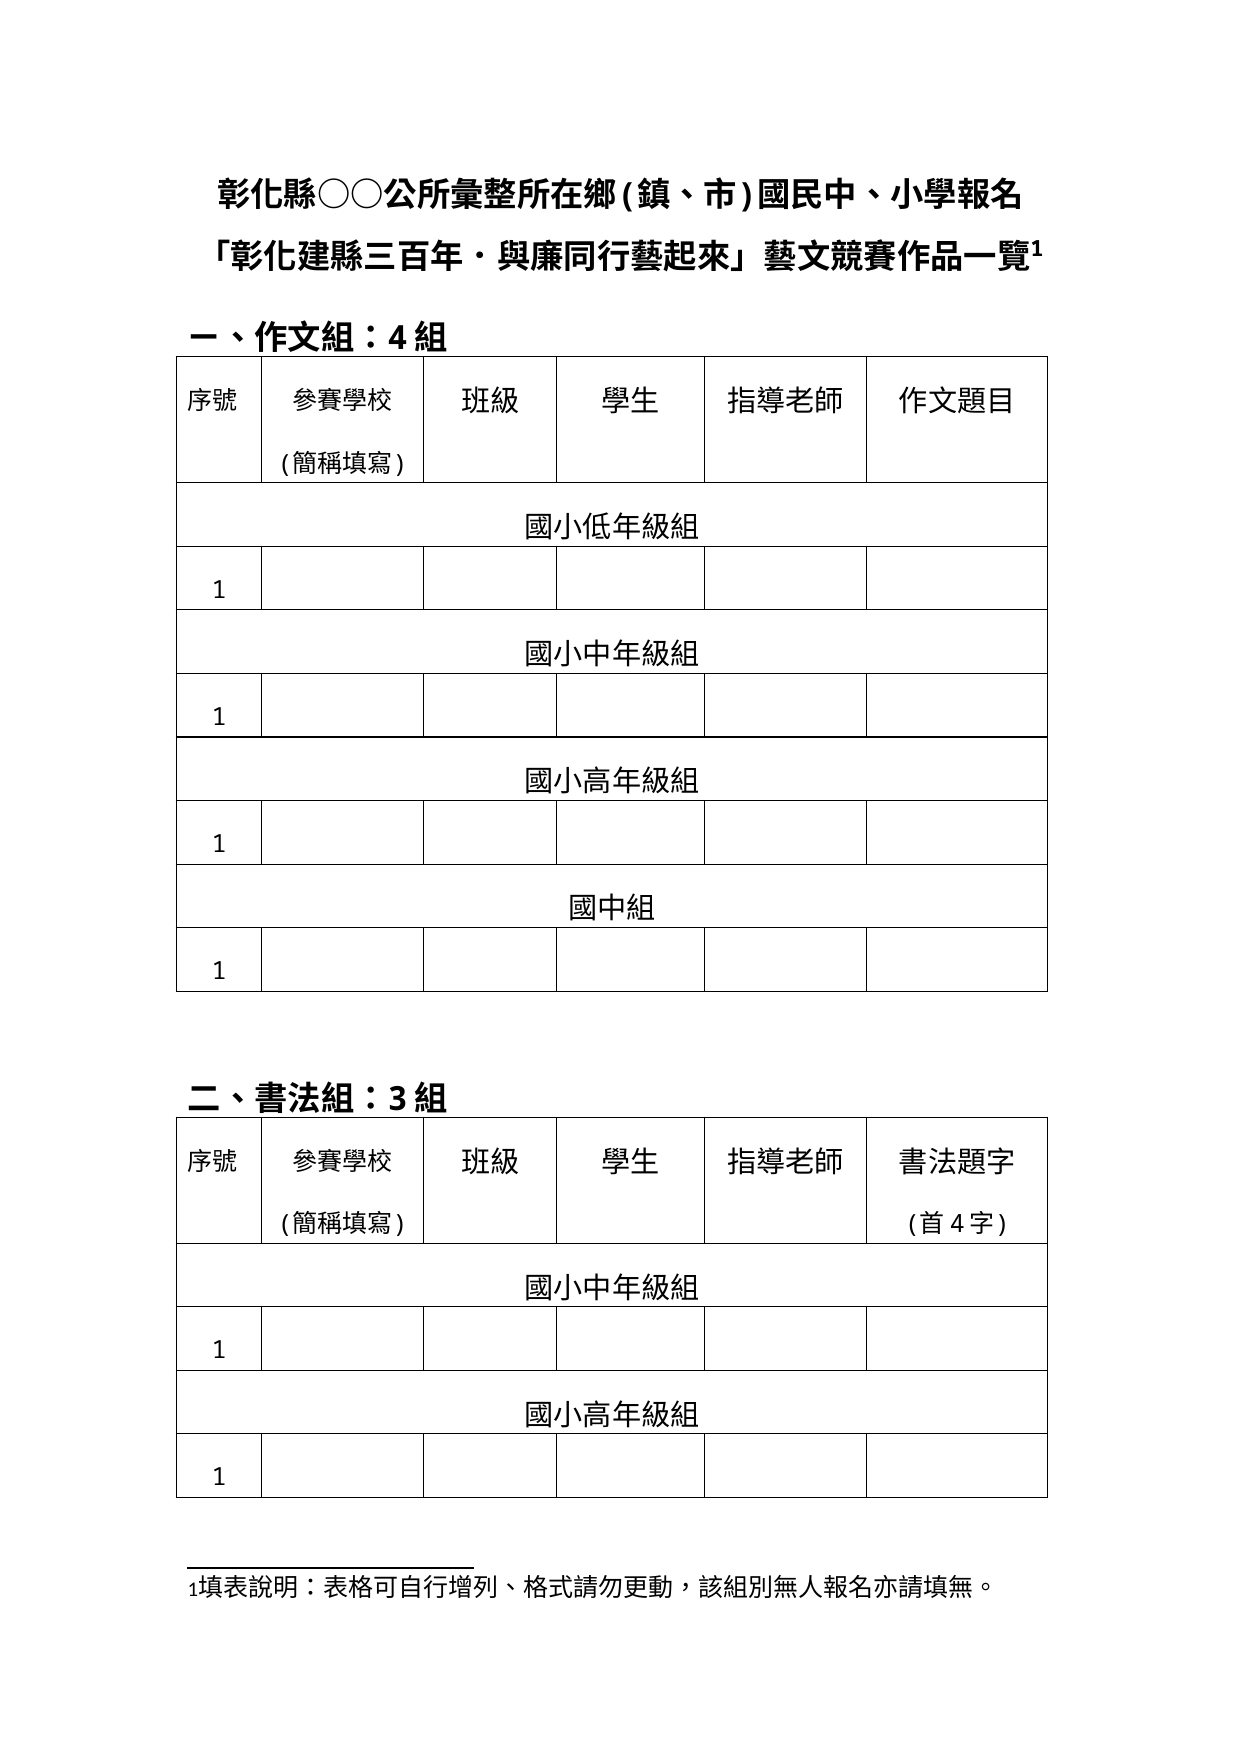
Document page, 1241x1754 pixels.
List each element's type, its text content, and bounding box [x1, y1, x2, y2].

table_cell [424, 1434, 556, 1497]
table_cell 1 [177, 801, 261, 863]
text 填表說明：表格可自行增列、格式請勿更動，該組別無人報名亦請填無。 [187, 1568, 1053, 1604]
table_cell 國小高年級組 [177, 1371, 1047, 1433]
text 「彰化建縣三百年．與廉同行藝起來」藝文競賽作品一覽 [187, 212, 1053, 275]
table_cell [262, 1307, 423, 1370]
table_cell 1 [177, 1307, 261, 1370]
table_header 班級 [424, 1118, 556, 1243]
table_cell [424, 1307, 556, 1370]
table_cell [557, 1434, 704, 1497]
table_cell [705, 674, 866, 736]
table_header 參賽學校 (簡稱填寫) [262, 1118, 423, 1243]
text ㄧ、作文組：4組 [187, 294, 1053, 356]
table_cell 國中組 [177, 865, 1047, 927]
table_cell 國小中年級組 [177, 1244, 1047, 1306]
table_cell [867, 674, 1047, 736]
table_cell 國小低年級組 [177, 483, 1047, 546]
table_cell [262, 1434, 423, 1497]
table_cell [262, 674, 423, 736]
table_cell [867, 801, 1047, 863]
table_cell [424, 928, 556, 991]
table_cell [262, 928, 423, 991]
table_header 書法題字 (首4字) [867, 1118, 1047, 1243]
table_cell [705, 1307, 866, 1370]
table_header 學生 [557, 357, 704, 482]
table_header 序號 [177, 357, 261, 482]
table_cell [424, 674, 556, 736]
table_cell [424, 801, 556, 863]
table_cell [557, 1307, 704, 1370]
table_header 作文題目 [867, 357, 1047, 482]
table_cell [867, 547, 1047, 609]
table_cell [867, 1307, 1047, 1370]
table_cell 國小中年級組 [177, 610, 1047, 673]
table_cell [262, 547, 423, 609]
table_cell 1 [177, 928, 261, 991]
table_cell [557, 674, 704, 736]
table_cell 1 [177, 547, 261, 609]
table_header 班級 [424, 357, 556, 482]
table_header 序號 [177, 1118, 261, 1243]
table_cell [705, 1434, 866, 1497]
table_cell 國小高年級組 [177, 738, 1047, 800]
table_cell [557, 547, 704, 609]
table_cell [705, 801, 866, 863]
table_cell [867, 1434, 1047, 1497]
table_cell 1 [177, 674, 261, 736]
text 二、書法組：3組 [187, 1054, 1053, 1117]
table_cell [867, 928, 1047, 991]
table_header 參賽學校 (簡稱填寫) [262, 357, 423, 482]
table_cell [557, 801, 704, 863]
table_cell [705, 928, 866, 991]
table_cell [424, 547, 556, 609]
table_header 指導老師 [705, 357, 866, 482]
table_cell [557, 928, 704, 991]
table_cell [705, 547, 866, 609]
table_header 指導老師 [705, 1118, 866, 1243]
text 彰化縣○○公所彙整所在鄉(鎮、市)國民中、小學報名 [187, 150, 1053, 212]
table_cell [262, 801, 423, 863]
table_header 學生 [557, 1118, 704, 1243]
table_cell 1 [177, 1434, 261, 1497]
